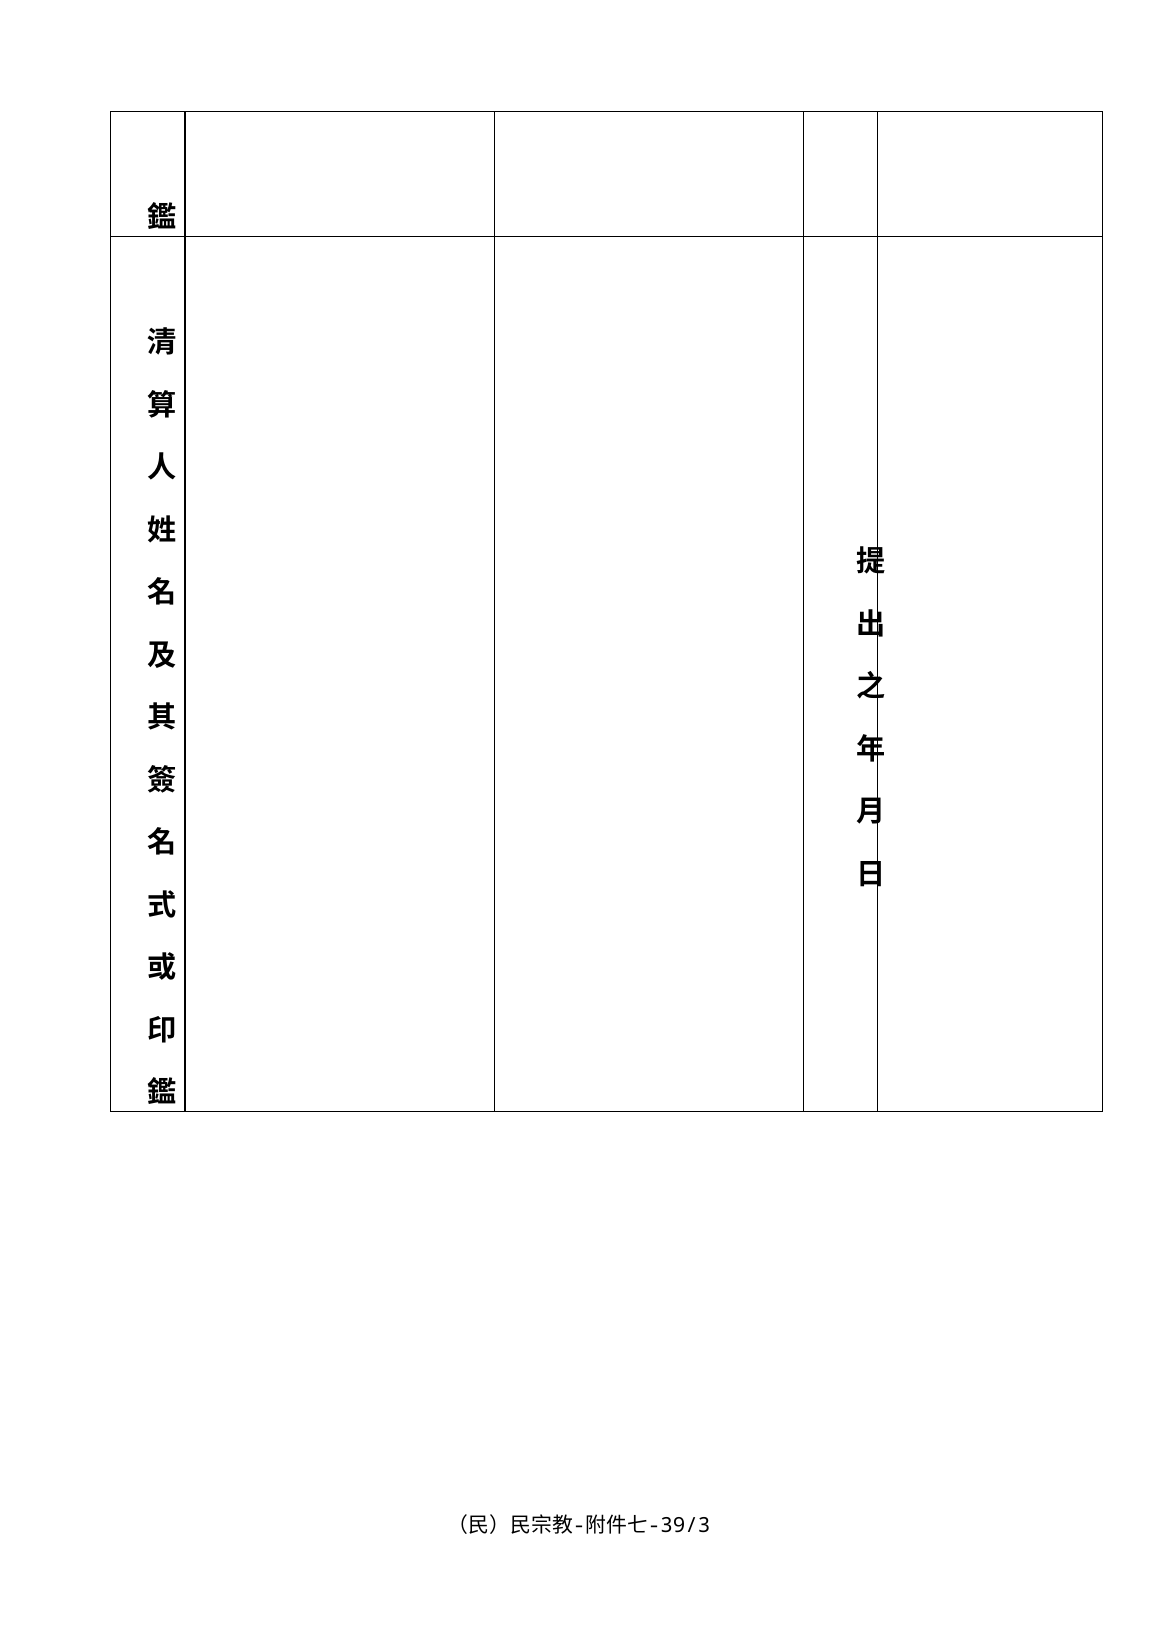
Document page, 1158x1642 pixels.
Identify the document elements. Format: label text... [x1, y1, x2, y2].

table_cell [878, 112, 1102, 236]
table_cell [495, 112, 803, 236]
table_cell 提出之年月日 [804, 112, 877, 236]
table_cell [186, 237, 494, 1111]
table_cell [186, 112, 494, 236]
table_cell [878, 237, 1102, 1111]
table_cell 鑑 [111, 112, 184, 236]
table_cell [495, 237, 803, 1111]
table_cell 清算人姓名及其簽名式或印鑑 [111, 237, 184, 1111]
table_cell 提出之年月日 [804, 237, 877, 1111]
